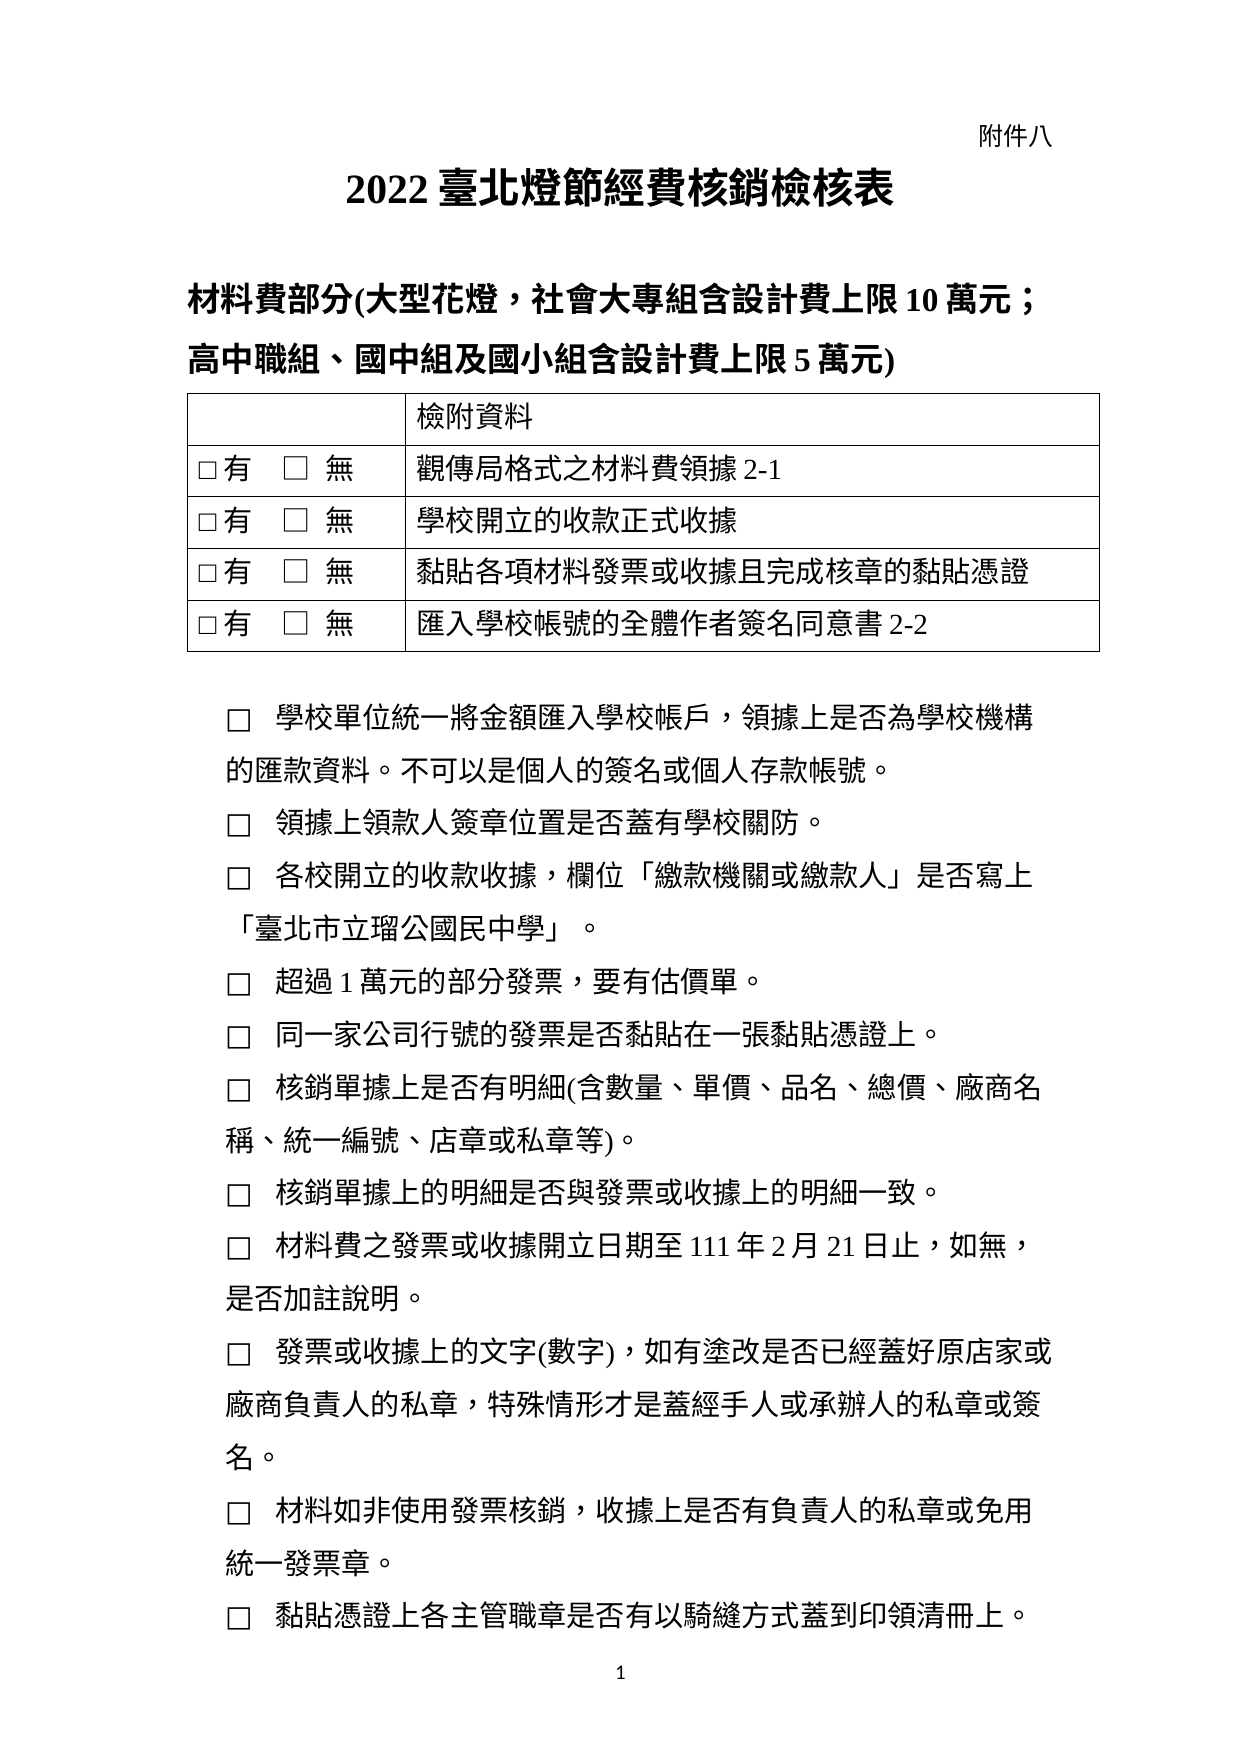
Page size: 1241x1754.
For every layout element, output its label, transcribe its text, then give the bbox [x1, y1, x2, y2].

table_header [188, 394, 405, 444]
table_cell 匯入學校帳號的全體作者簽名同意書2-2 [406, 601, 1099, 651]
text 附件八 [187, 93, 1053, 155]
list 超過1萬元的部分發票，要有估價單。 [225, 958, 1053, 1001]
list 發票或收據上的文字(數字)，如有塗改是否已經蓋好原店家或廠商負責人的私章，特殊情形才是蓋經手人或承辦人的私章或簽名。 [225, 1329, 1053, 1477]
list 學校單位統一將金額匯入學校帳戶，領據上是否為學校機構的匯款資料。不可以是個人的簽名或個人存款帳號。 [225, 694, 1053, 789]
table_header 檢附資料 [406, 394, 1099, 444]
list 材料如非使用發票核銷，收據上是否有負責人的私章或免用統一發票章。 [225, 1487, 1053, 1582]
table_cell □ 有 □ 無 [188, 601, 405, 651]
list 材料費之發票或收據開立日期至111年2月21日止，如無，是否加註說明。 [225, 1223, 1053, 1318]
text 2022臺北燈節經費核銷檢核表 [187, 155, 1053, 216]
text 材料費部分(大型花燈，社會大專組含設計費上限10萬元； [187, 272, 1053, 321]
table_cell □ 有 □ 無 [188, 446, 405, 496]
table_cell 觀傳局格式之材料費領據2-1 [406, 446, 1099, 496]
list 各校開立的收款收據，欄位「繳款機關或繳款人」是否寫上「臺北市立瑠公國民中學」。 [225, 853, 1053, 948]
table_cell 學校開立的收款正式收據 [406, 497, 1099, 548]
table_cell 黏貼各項材料發票或收據且完成核章的黏貼憑證 [406, 549, 1099, 599]
list 領據上領款人簽章位置是否蓋有學校關防。 [225, 800, 1053, 842]
table_cell □ 有 □ 無 [188, 497, 405, 548]
list 同一家公司行號的發票是否黏貼在一張黏貼憑證上。 [225, 1011, 1053, 1054]
table_cell □ 有 □ 無 [188, 549, 405, 599]
text 高中職組、國中組及國小組含設計費上限5萬元) [187, 333, 1053, 381]
list 核銷單據上的明細是否與發票或收據上的明細一致。 [225, 1170, 1053, 1212]
list 黏貼憑證上各主管職章是否有以騎縫方式蓋到印領清冊上。 [225, 1593, 1053, 1635]
list 核銷單據上是否有明細(含數量、單價、品名、總價、廠商名稱、統一編號、店章或私章等)。 [225, 1064, 1053, 1159]
